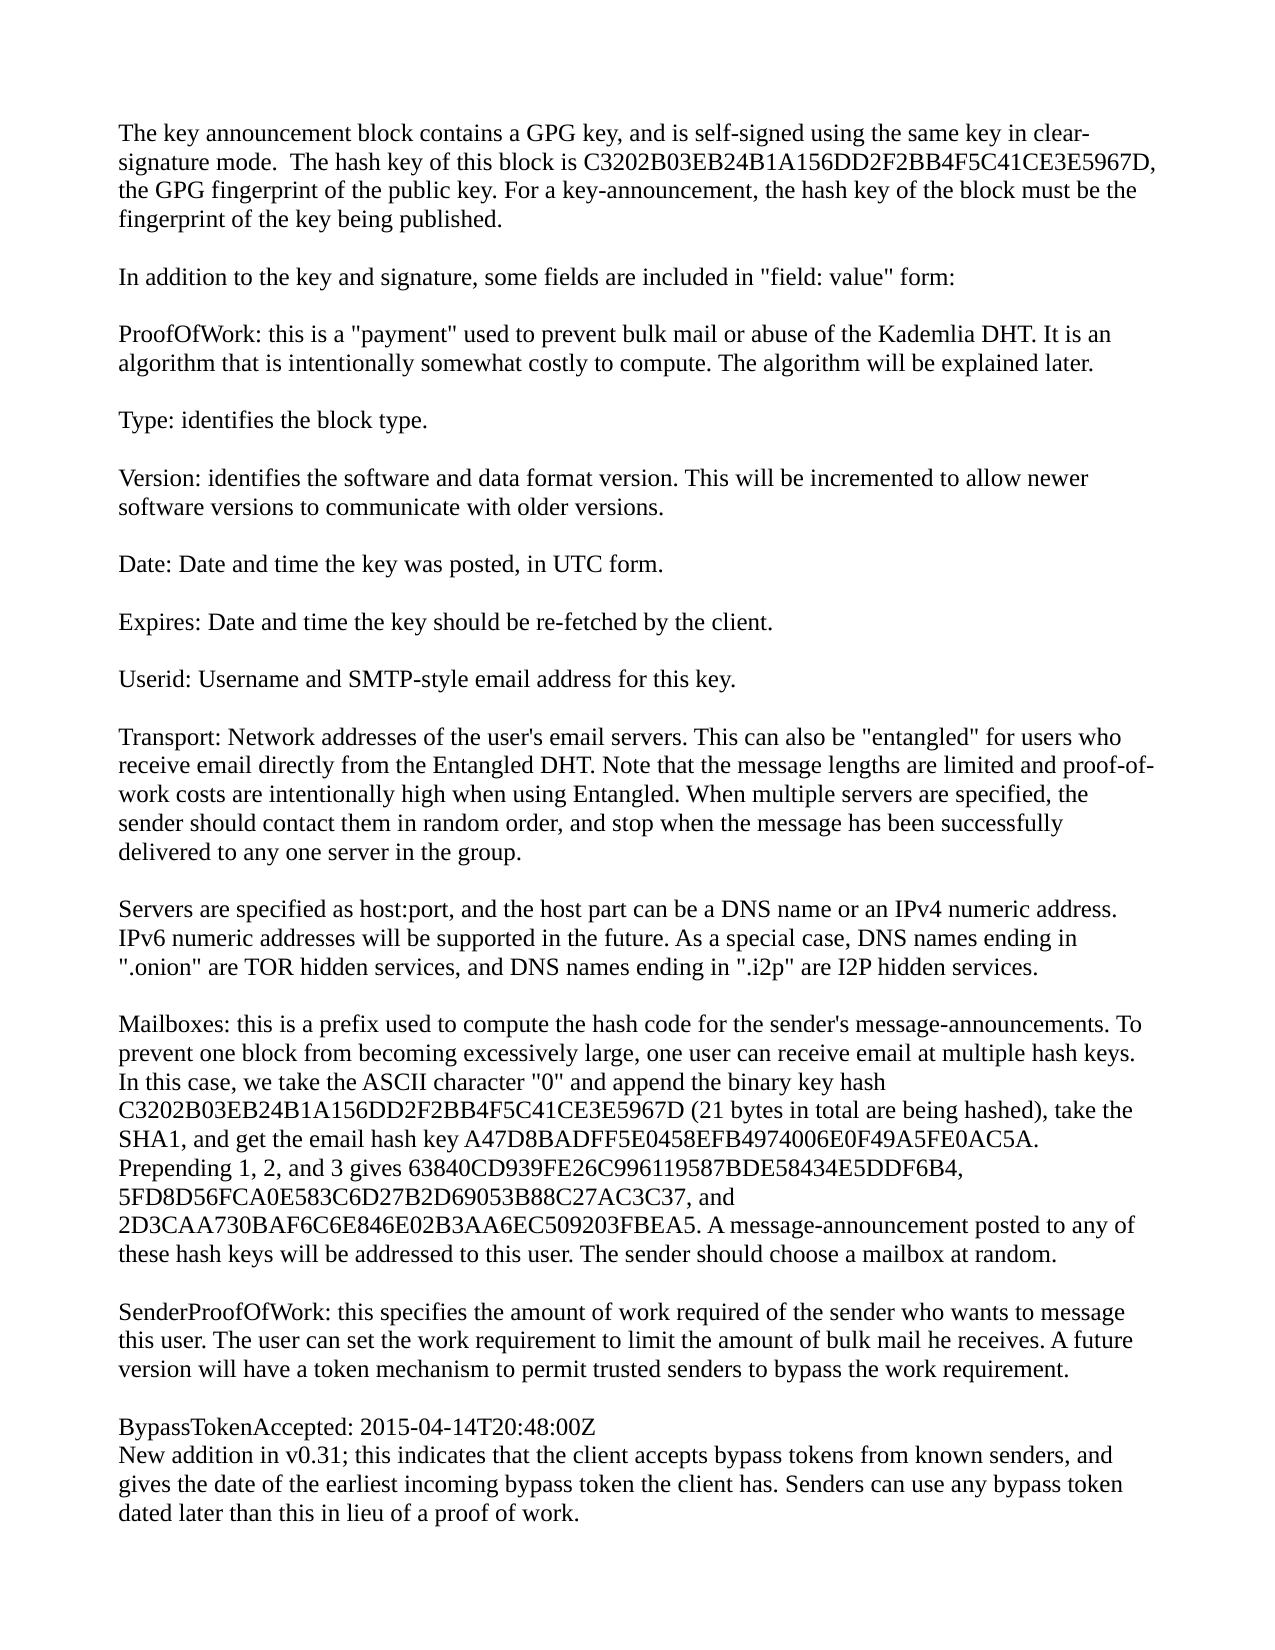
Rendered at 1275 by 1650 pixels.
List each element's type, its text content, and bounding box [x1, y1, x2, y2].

text BypassTokenAccepted: 2015-04-14T20:48:00Z [118, 1412, 1157, 1441]
text New addition in v0.31; this indicates that the client accepts bypass tokens from known senders, and gives the date of the earliest incoming bypass token the client has. Senders can use any bypass token dated later than this in lieu of a proof of work. [118, 1441, 1157, 1527]
text Date: Date and time the key was posted, in UTC form. [118, 549, 1157, 578]
text Type: identifies the block type. [118, 406, 1157, 434]
text Servers are specified as host:port, and the host part can be a DNS name or an IPv4 numeric address. IPv6 numeric addresses will be supported in the future. As a special case, DNS names ending in ".onion" are TOR hidden services, and DNS names ending in ".i2p" are I2P hidden services. [118, 894, 1157, 981]
text Transport: Network addresses of the user's email servers. This can also be "entangled" for users who receive email directly from the Entangled DHT. Note that the message lengths are limited and proof-of-work costs are intentionally high when using Entangled. When multiple servers are specified, the sender should contact them in random order, and stop when the message has been successfully delivered to any one server in the group. [118, 722, 1157, 866]
text SenderProofOfWork: this specifies the amount of work required of the sender who wants to message this user. The user can set the work requirement to limit the amount of bulk mail he receives. A future version will have a token mechanism to permit trusted senders to bypass the work requirement. [118, 1297, 1157, 1383]
text Expires: Date and time the key should be re-fetched by the client. [118, 607, 1157, 636]
text In addition to the key and signature, some fields are included in "field: value" form: [118, 262, 1157, 291]
text The key announcement block contains a GPG key, and is self-signed using the same key in clear-signature mode. The hash key of this block is C3202B03EB24B1A156DD2F2BB4F5C41CE3E5967D, the GPG fingerprint of the public key. For a key-announcement, the hash key of the block must be the fingerprint of the key being published. [118, 118, 1157, 233]
text Mailboxes: this is a prefix used to compute the hash code for the sender's message-announcements. To prevent one block from becoming excessively large, one user can receive email at multiple hash keys. In this case, we take the ASCII character "0" and append the binary key hash C3202B03EB24B1A156DD2F2BB4F5C41CE3E5967D (21 bytes in total are being hashed), take the SHA1, and get the email hash key A47D8BADFF5E0458EFB4974006E0F49A5FE0AC5A. Prepending 1, 2, and 3 gives 63840CD939FE26C996119587BDE58434E5DDF6B4, 5FD8D56FCA0E583C6D27B2D69053B88C27AC3C37, and 2D3CAA730BAF6C6E846E02B3AA6EC509203FBEA5. A message-announcement posted to any of these hash keys will be addressed to this user. The sender should choose a mailbox at random. [118, 1009, 1157, 1268]
text ProofOfWork: this is a "payment" used to prevent bulk mail or abuse of the Kademlia DHT. It is an algorithm that is intentionally somewhat costly to compute. The algorithm will be explained later. [118, 319, 1157, 377]
text Userid: Username and SMTP-style email address for this key. [118, 664, 1157, 693]
text Version: identifies the software and data format version. This will be incremented to allow newer software versions to communicate with older versions. [118, 463, 1157, 521]
